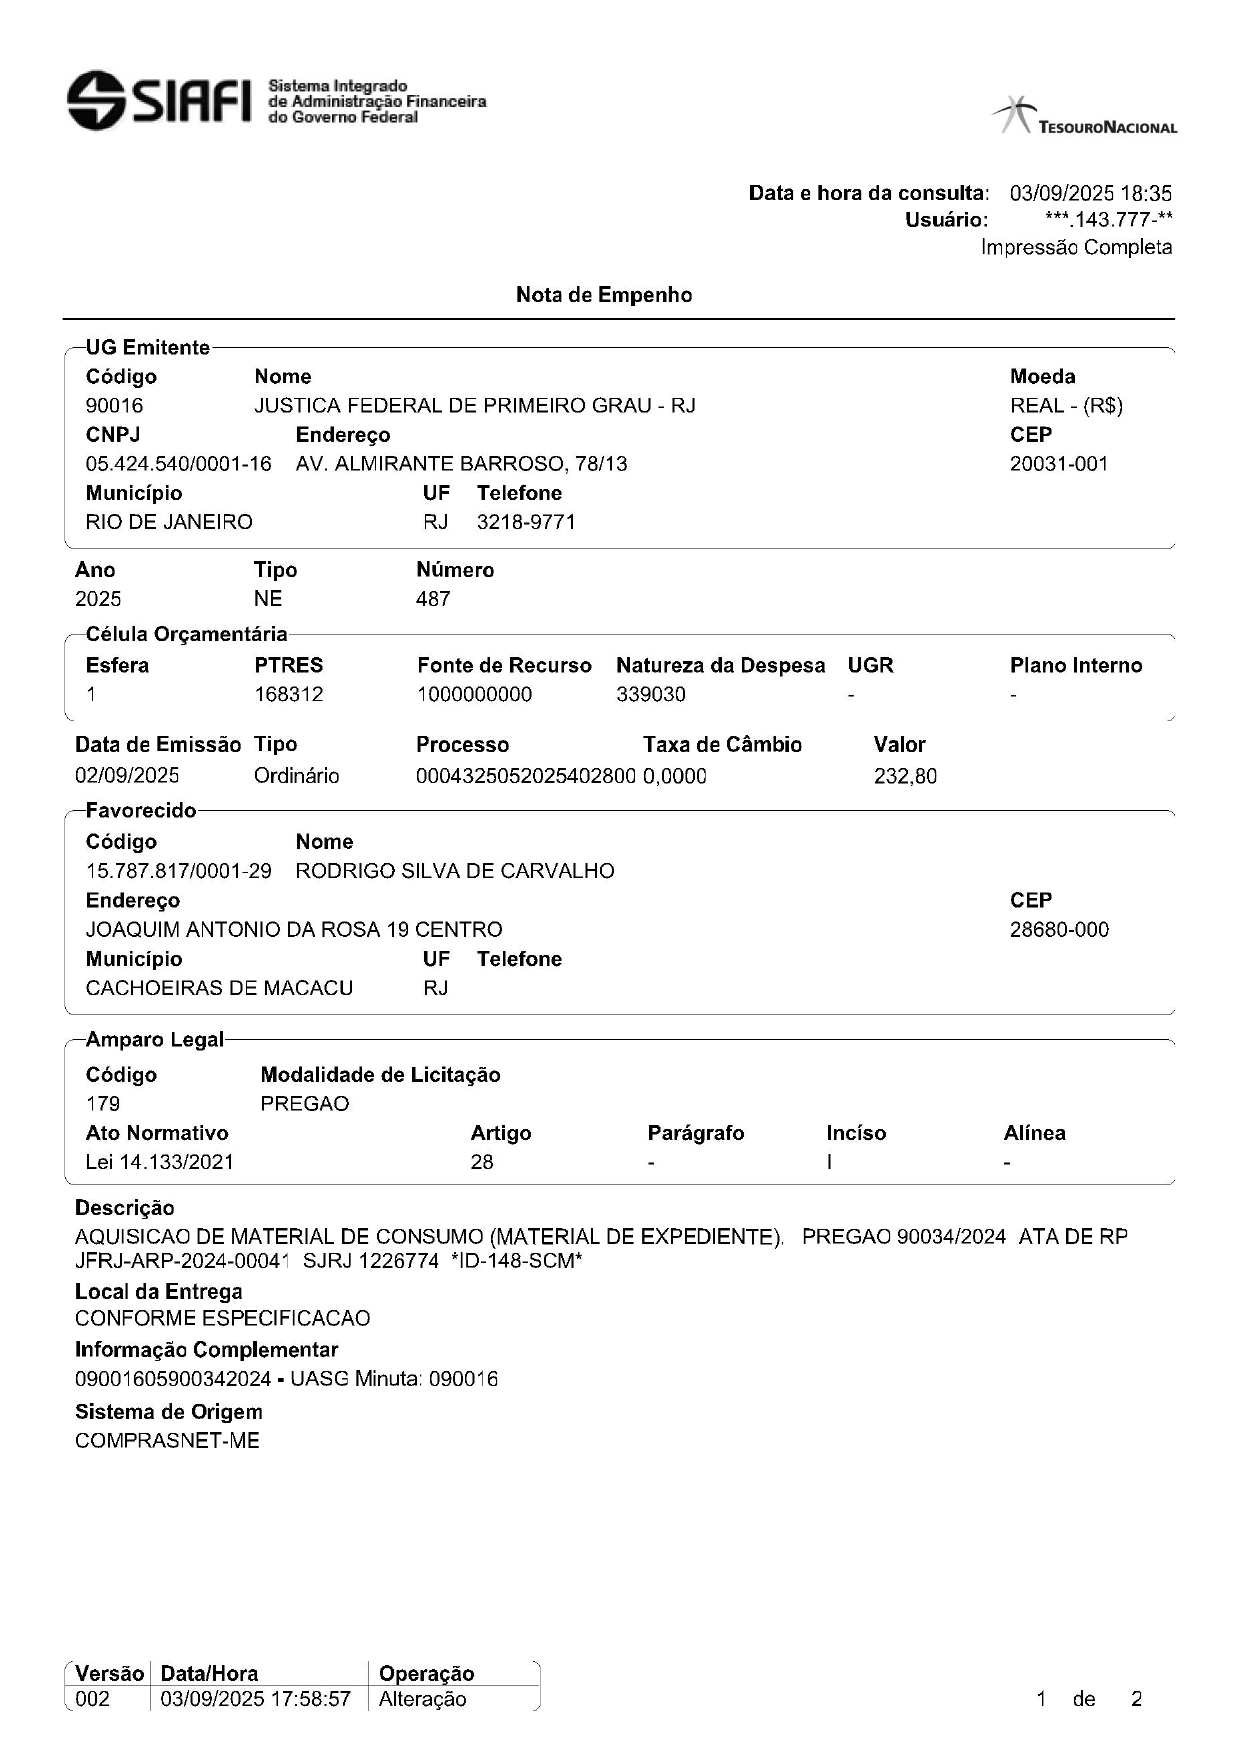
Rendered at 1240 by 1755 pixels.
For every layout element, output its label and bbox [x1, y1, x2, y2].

picture [643, 736, 690, 752]
picture [490, 1228, 600, 1249]
picture [191, 1403, 262, 1423]
picture [818, 185, 862, 200]
picture [517, 286, 562, 302]
picture [75, 767, 179, 783]
picture [898, 185, 989, 200]
picture [60, 67, 522, 135]
picture [64, 1026, 1175, 1185]
picture [1010, 184, 1114, 201]
picture [64, 334, 1175, 549]
picture [197, 1228, 224, 1244]
picture [303, 1252, 351, 1268]
picture [76, 1283, 128, 1299]
picture [232, 1228, 334, 1244]
picture [1131, 1690, 1142, 1706]
picture [75, 1252, 288, 1268]
picture [1122, 185, 1128, 200]
picture [76, 1341, 187, 1361]
picture [157, 736, 241, 752]
picture [76, 1309, 195, 1326]
picture [1100, 1228, 1128, 1244]
picture [417, 736, 509, 752]
picture [429, 1370, 483, 1386]
picture [1066, 1228, 1093, 1244]
picture [416, 590, 450, 606]
picture [1084, 238, 1172, 258]
picture [64, 798, 1175, 1015]
picture [203, 1309, 370, 1326]
picture [126, 736, 150, 752]
picture [642, 1228, 783, 1249]
picture [75, 561, 115, 577]
picture [64, 1661, 541, 1711]
picture [417, 767, 635, 783]
picture [983, 84, 1189, 145]
picture [1132, 185, 1172, 201]
picture [135, 1283, 159, 1299]
picture [417, 561, 494, 577]
picture [254, 561, 297, 581]
picture [873, 736, 926, 752]
picture [166, 1283, 242, 1303]
picture [1070, 211, 1173, 227]
picture [906, 211, 987, 227]
picture [897, 1228, 1006, 1244]
picture [1037, 1690, 1044, 1706]
picture [868, 185, 892, 200]
picture [64, 621, 1175, 721]
picture [254, 767, 339, 783]
picture [1045, 211, 1068, 218]
picture [370, 1252, 439, 1268]
picture [76, 1199, 174, 1219]
picture [75, 590, 121, 606]
picture [161, 1403, 184, 1419]
picture [356, 1370, 422, 1386]
picture [75, 1403, 154, 1419]
picture [291, 1370, 348, 1386]
picture [342, 1228, 369, 1244]
picture [360, 1252, 366, 1268]
picture [727, 735, 802, 752]
picture [750, 185, 794, 200]
picture [643, 767, 706, 786]
picture [800, 188, 811, 200]
picture [254, 736, 297, 755]
picture [76, 1432, 259, 1448]
picture [376, 1228, 483, 1244]
picture [803, 1228, 890, 1244]
picture [982, 238, 1078, 258]
picture [607, 1228, 634, 1244]
picture [255, 590, 282, 606]
picture [451, 1252, 582, 1268]
picture [193, 1341, 339, 1361]
picture [76, 736, 120, 752]
picture [74, 1228, 190, 1245]
picture [75, 1370, 129, 1386]
picture [568, 286, 592, 302]
picture [599, 286, 692, 306]
picture [1018, 1228, 1059, 1244]
picture [696, 736, 720, 752]
picture [1073, 1690, 1095, 1706]
picture [874, 767, 937, 786]
picture [133, 1370, 271, 1386]
picture [487, 1370, 498, 1386]
